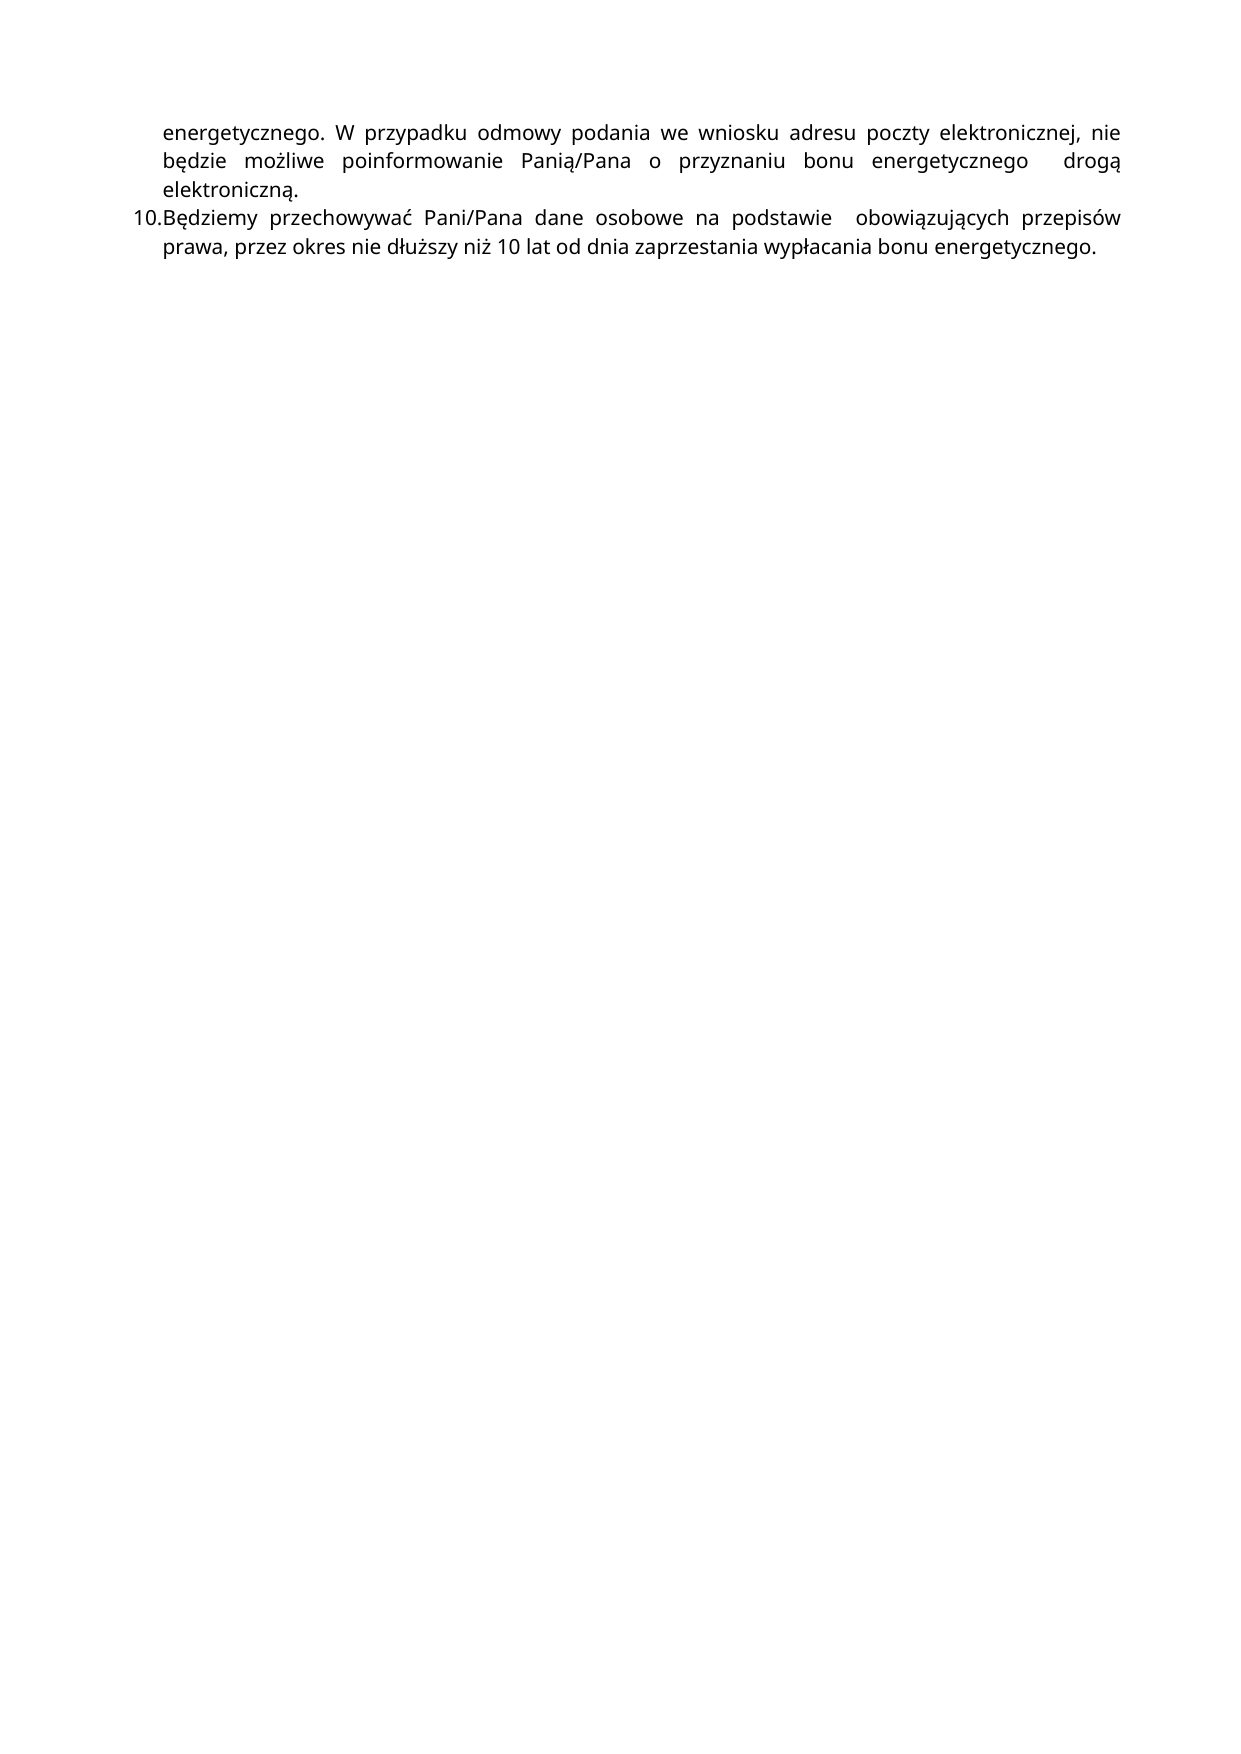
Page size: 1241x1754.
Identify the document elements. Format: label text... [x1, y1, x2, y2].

list energetycznego. W przypadku odmowy podania we wniosku adresu poczty elektronicznej, nie będzie możliwe poinformowanie Panią/Pana o przyznaniu bonu energetycznego drogą elektroniczną. [133, 118, 1122, 203]
list Będziemy przechowywać Pani/Pana dane osobowe na podstawie obowiązujących przepisów prawa, przez okres nie dłuższy niż 10 lat od dnia zaprzestania wypłacania bonu energetycznego. [133, 203, 1122, 260]
